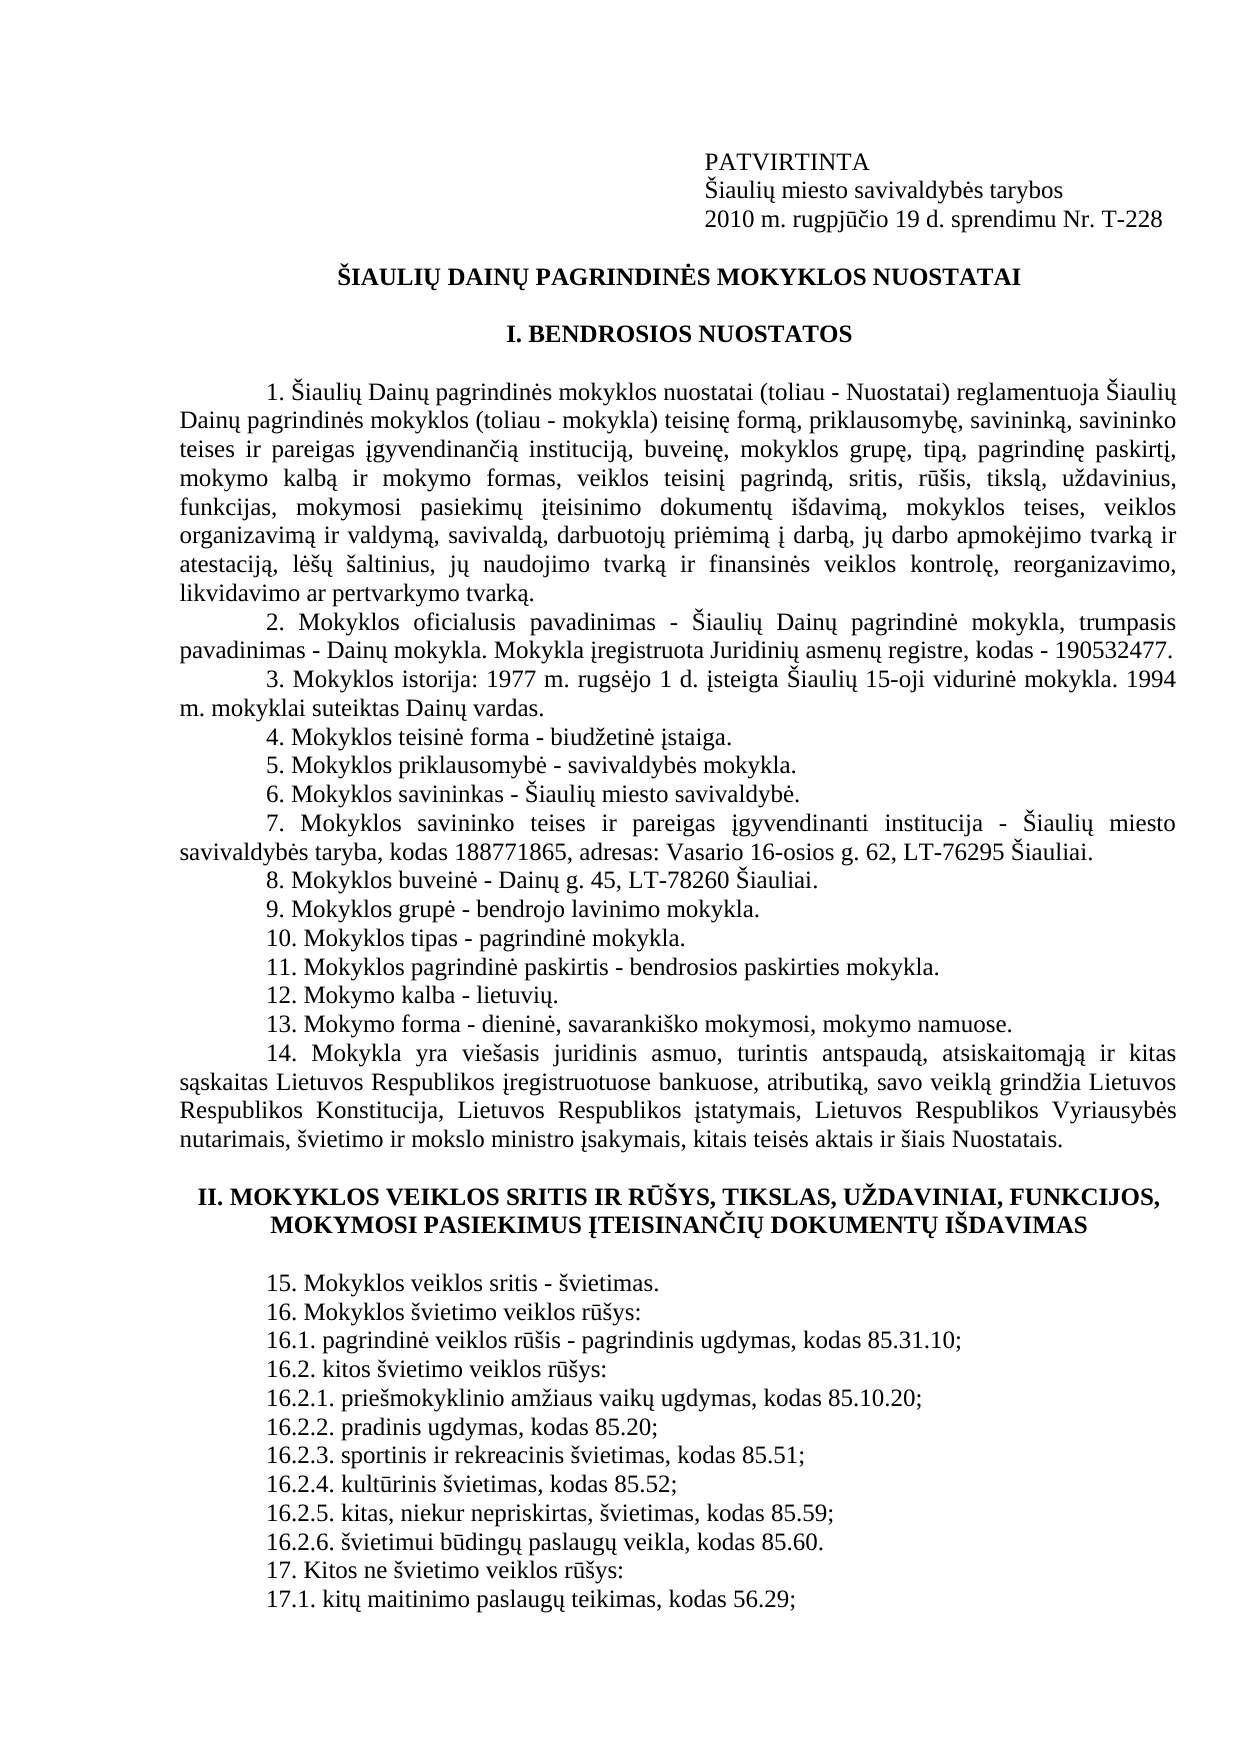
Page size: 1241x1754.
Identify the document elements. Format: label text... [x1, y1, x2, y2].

text 16. Mokyklos švietimo veiklos rūšys: [179, 1297, 1181, 1326]
text 16.2.1. priešmokyklinio amžiaus vaikų ugdymas, kodas 85.10.20; [179, 1383, 1181, 1412]
text 2010 m. rugpjūčio 19 d. sprendimu Nr. T-228 [704, 204, 1181, 233]
text I. BENDROSIOS NUOSTATOS [177, 319, 1181, 348]
text 13. Mokymo forma - dieninė, savarankiško mokymosi, mokymo namuose. [179, 1009, 1181, 1038]
text 16.2.4. kultūrinis švietimas, kodas 85.52; [179, 1469, 1181, 1498]
text 10. Mokyklos tipas - pagrindinė mokykla. [179, 923, 1181, 952]
text II. MOKYKLOS VEIKLOS SRITIS IR RŪŠYS, TIKSLAS, UŽDAVINIAI, FUNKCIJOS, MOKYMOSI PASIEKIMUS ĮTEISINANČIŲ DOKUMENTŲ IŠDAVIMAS [177, 1182, 1181, 1239]
text 2. Mokyklos oficialusis pavadinimas - Šiaulių Dainų pagrindinė mokykla, trumpasis pavadinimas - Dainų mokykla. Mokykla įregistruota Juridinių asmenų registre, kodas - 190532477. [179, 607, 1177, 664]
text 14. Mokykla yra viešasis juridinis asmuo, turintis antspaudą, atsiskaitomąją ir kitas sąskaitas Lietuvos Respublikos įregistruotuose bankuose, atributiką, savo veiklą grindžia Lietuvos Respublikos Konstitucija, Lietuvos Respublikos įstatymais, Lietuvos Respublikos Vyriausybės nutarimais, švietimo ir mokslo ministro įsakymais, kitais teisės aktais ir šiais Nuostatais. [179, 1038, 1177, 1153]
text ŠIAULIŲ DAINŲ PAGRINDINĖS MOKYKLOS NUOSTATAI [177, 262, 1181, 291]
text 6. Mokyklos savininkas - Šiaulių miesto savivaldybė. [179, 779, 1181, 808]
text 1. Šiaulių Dainų pagrindinės mokyklos nuostatai (toliau - Nuostatai) reglamentuoja Šiaulių Dainų pagrindinės mokyklos (toliau - mokykla) teisinę formą, priklausomybę, savininką, savininko teises ir pareigas įgyvendinančią instituciją, buveinę, mokyklos grupę, tipą, pagrindinę paskirtį, mokymo kalbą ir mokymo formas, veiklos teisinį pagrindą, sritis, rūšis, tikslą, uždavinius, funkcijas, mokymosi pasiekimų įteisinimo dokumentų išdavimą, mokyklos teises, veiklos organizavimą ir valdymą, savivaldą, darbuotojų priėmimą į darbą, jų darbo apmokėjimo tvarką ir atestaciją, lėšų šaltinius, jų naudojimo tvarką ir finansinės veiklos kontrolę, reorganizavimo, likvidavimo ar pertvarkymo tvarką. [179, 377, 1177, 607]
text 8. Mokyklos buveinė - Dainų g. 45, LT-78260 Šiauliai. [179, 866, 1181, 894]
text 16.2.2. pradinis ugdymas, kodas 85.20; [179, 1412, 1181, 1441]
text 16.1. pagrindinė veiklos rūšis - pagrindinis ugdymas, kodas 85.31.10; [179, 1326, 1181, 1354]
text 7. Mokyklos savininko teises ir pareigas įgyvendinanti institucija - Šiaulių miesto savivaldybės taryba, kodas 188771865, adresas: Vasario 16-osios g. 62, LT-76295 Šiauliai. [179, 808, 1177, 866]
text 11. Mokyklos pagrindinė paskirtis - bendrosios paskirties mokykla. [179, 952, 1181, 981]
text 4. Mokyklos teisinė forma - biudžetinė įstaiga. [179, 722, 1181, 751]
text 3. Mokyklos istorija: 1977 m. rugsėjo 1 d. įsteigta Šiaulių 15-oji vidurinė mokykla. 1994 m. mokyklai suteiktas Dainų vardas. [179, 664, 1177, 722]
text 5. Mokyklos priklausomybė - savivaldybės mokykla. [179, 751, 1181, 779]
text 16.2.3. sportinis ir rekreacinis švietimas, kodas 85.51; [179, 1441, 1181, 1469]
text 12. Mokymo kalba - lietuvių. [179, 981, 1181, 1009]
text 17.1. kitų maitinimo paslaugų teikimas, kodas 56.29; [179, 1584, 1181, 1613]
text 16.2. kitos švietimo veiklos rūšys: [179, 1354, 1181, 1383]
text 17. Kitos ne švietimo veiklos rūšys: [179, 1556, 1181, 1584]
text 9. Mokyklos grupė - bendrojo lavinimo mokykla. [179, 894, 1181, 923]
text Šiaulių miesto savivaldybės tarybos [704, 176, 1181, 204]
text 16.2.6. švietimui būdingų paslaugų veikla, kodas 85.60. [179, 1527, 1181, 1556]
text PATVIRTINTA [704, 147, 1181, 176]
text 16.2.5. kitas, niekur nepriskirtas, švietimas, kodas 85.59; [179, 1498, 1181, 1527]
text 15. Mokyklos veiklos sritis - švietimas. [179, 1268, 1181, 1297]
